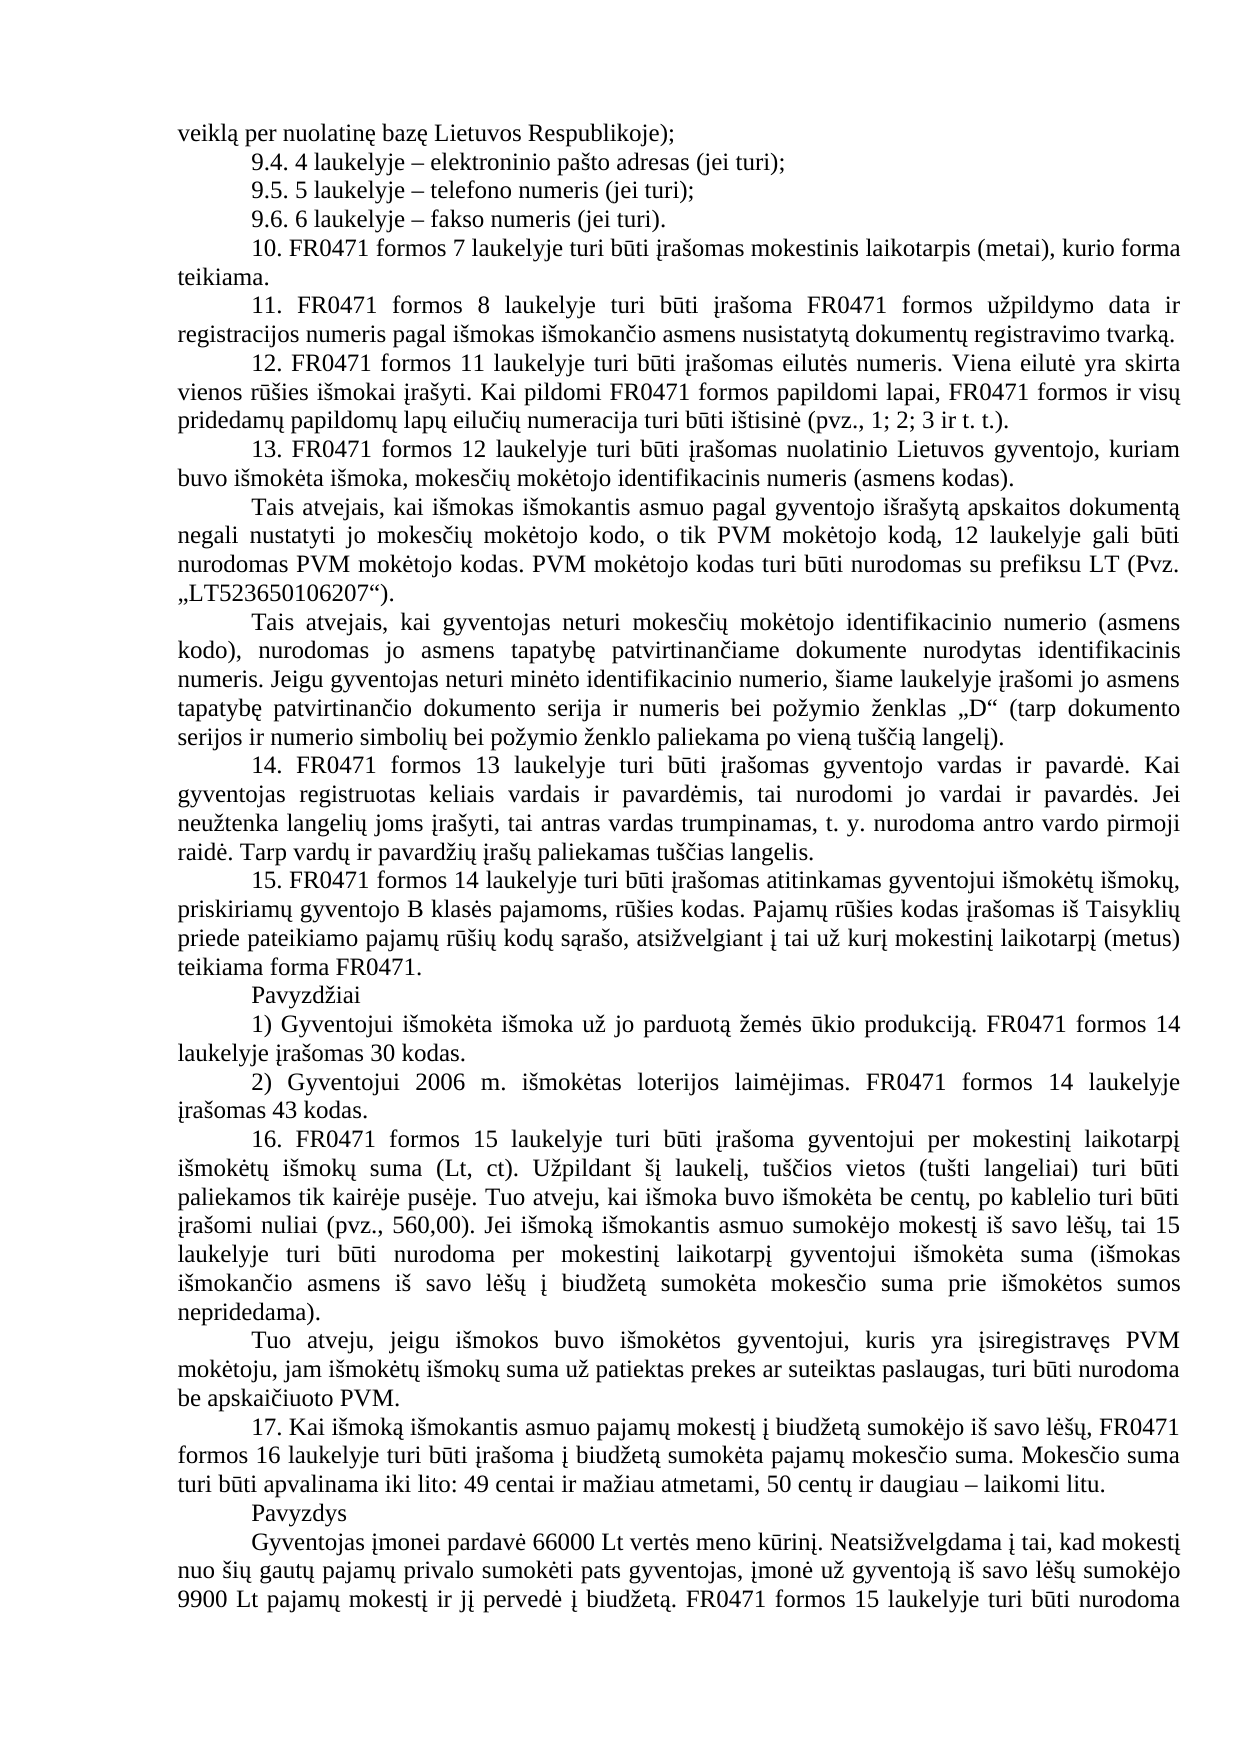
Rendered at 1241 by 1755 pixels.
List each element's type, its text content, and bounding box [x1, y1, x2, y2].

text 9.4. 4 laukelyje – elektroninio pašto adresas (jei turi); [177, 147, 1181, 176]
text Tais atvejais, kai gyventojas neturi mokesčių mokėtojo identifikacinio numerio (asmens kodo), nurodomas jo asmens tapatybę patvirtinančiame dokumente nurodytas identifikacinis numeris. Jeigu gyventojas neturi minėto identifikacinio numerio, šiame laukelyje įrašomi jo asmens tapatybę patvirtinančio dokumento serija ir numeris bei požymio ženklas „D“ (tarp dokumento serijos ir numerio simbolių bei požymio ženklo paliekama po vieną tuščią langelį). [177, 607, 1181, 751]
text veiklą per nuolatinę bazę Lietuvos Respublikoje); [177, 118, 1181, 147]
text Pavyzdys [177, 1498, 1181, 1527]
text 9.6. 6 laukelyje – fakso numeris (jei turi). [177, 204, 1181, 233]
text 1) Gyventojui išmokėta išmoka už jo parduotą žemės ūkio produkciją. FR0471 formos 14 laukelyje įrašomas 30 kodas. [177, 1009, 1181, 1067]
text 15. FR0471 formos 14 laukelyje turi būti įrašomas atitinkamas gyventojui išmokėtų išmokų, priskiriamų gyventojo B klasės pajamoms, rūšies kodas. Pajamų rūšies kodas įrašomas iš Taisyklių priede pateikiamo pajamų rūšių kodų sąrašo, atsižvelgiant į tai už kurį mokestinį laikotarpį (metus) teikiama forma FR0471. [177, 866, 1181, 981]
text 13. FR0471 formos 12 laukelyje turi būti įrašomas nuolatinio Lietuvos gyventojo, kuriam buvo išmokėta išmoka, mokesčių mokėtojo identifikacinis numeris (asmens kodas). [177, 434, 1181, 492]
text 2) Gyventojui 2006 m. išmokėtas loterijos laimėjimas. FR0471 formos 14 laukelyje įrašomas 43 kodas. [177, 1067, 1181, 1124]
text 9.5. 5 laukelyje – telefono numeris (jei turi); [177, 176, 1181, 204]
text Pavyzdžiai [177, 981, 1181, 1009]
text Gyventojas įmonei pardavė 66000 Lt vertės meno kūrinį. Neatsižvelgdama į tai, kad mokestį nuo šių gautų pajamų privalo sumokėti pats gyventojas, įmonė už gyventoją iš savo lėšų sumokėjo 9900 Lt pajamų mokestį ir jį pervedė į biudžetą. FR0471 formos 15 laukelyje turi būti nurodoma [177, 1527, 1181, 1613]
text 12. FR0471 formos 11 laukelyje turi būti įrašomas eilutės numeris. Viena eilutė yra skirta vienos rūšies išmokai įrašyti. Kai pildomi FR0471 formos papildomi lapai, FR0471 formos ir visų pridedamų papildomų lapų eilučių numeracija turi būti ištisinė (pvz., 1; 2; 3 ir t. t.). [177, 348, 1181, 434]
text Tuo atveju, jeigu išmokos buvo išmokėtos gyventojui, kuris yra įsiregistravęs PVM mokėtoju, jam išmokėtų išmokų suma už patiektas prekes ar suteiktas paslaugas, turi būti nurodoma be apskaičiuoto PVM. [177, 1326, 1181, 1412]
text 17. Kai išmoką išmokantis asmuo pajamų mokestį į biudžetą sumokėjo iš savo lėšų, FR0471 formos 16 laukelyje turi būti įrašoma į biudžetą sumokėta pajamų mokesčio suma. Mokesčio suma turi būti apvalinama iki lito: 49 centai ir mažiau atmetami, 50 centų ir daugiau – laikomi litu. [177, 1412, 1181, 1498]
text 11. FR0471 formos 8 laukelyje turi būti įrašoma FR0471 formos užpildymo data ir registracijos numeris pagal išmokas išmokančio asmens nusistatytą dokumentų registravimo tvarką. [177, 291, 1181, 348]
text Tais atvejais, kai išmokas išmokantis asmuo pagal gyventojo išrašytą apskaitos dokumentą negali nustatyti jo mokesčių mokėtojo kodo, o tik PVM mokėtojo kodą, 12 laukelyje gali būti nurodomas PVM mokėtojo kodas. PVM mokėtojo kodas turi būti nurodomas su prefiksu LT (Pvz. „LT523650106207“). [177, 492, 1181, 607]
text 10. FR0471 formos 7 laukelyje turi būti įrašomas mokestinis laikotarpis (metai), kurio forma teikiama. [177, 233, 1181, 291]
text 14. FR0471 formos 13 laukelyje turi būti įrašomas gyventojo vardas ir pavardė. Kai gyventojas registruotas keliais vardais ir pavardėmis, tai nurodomi jo vardai ir pavardės. Jei neužtenka langelių joms įrašyti, tai antras vardas trumpinamas, t. y. nurodoma antro vardo pirmoji raidė. Tarp vardų ir pavardžių įrašų paliekamas tuščias langelis. [177, 751, 1181, 866]
text 16. FR0471 formos 15 laukelyje turi būti įrašoma gyventojui per mokestinį laikotarpį išmokėtų išmokų suma (Lt, ct). Užpildant šį laukelį, tuščios vietos (tušti langeliai) turi būti paliekamos tik kairėje pusėje. Tuo atveju, kai išmoka buvo išmokėta be centų, po kablelio turi būti įrašomi nuliai (pvz., 560,00). Jei išmoką išmokantis asmuo sumokėjo mokestį iš savo lėšų, tai 15 laukelyje turi būti nurodoma per mokestinį laikotarpį gyventojui išmokėta suma (išmokas išmokančio asmens iš savo lėšų į biudžetą sumokėta mokesčio suma prie išmokėtos sumos nepridedama). [177, 1124, 1181, 1326]
